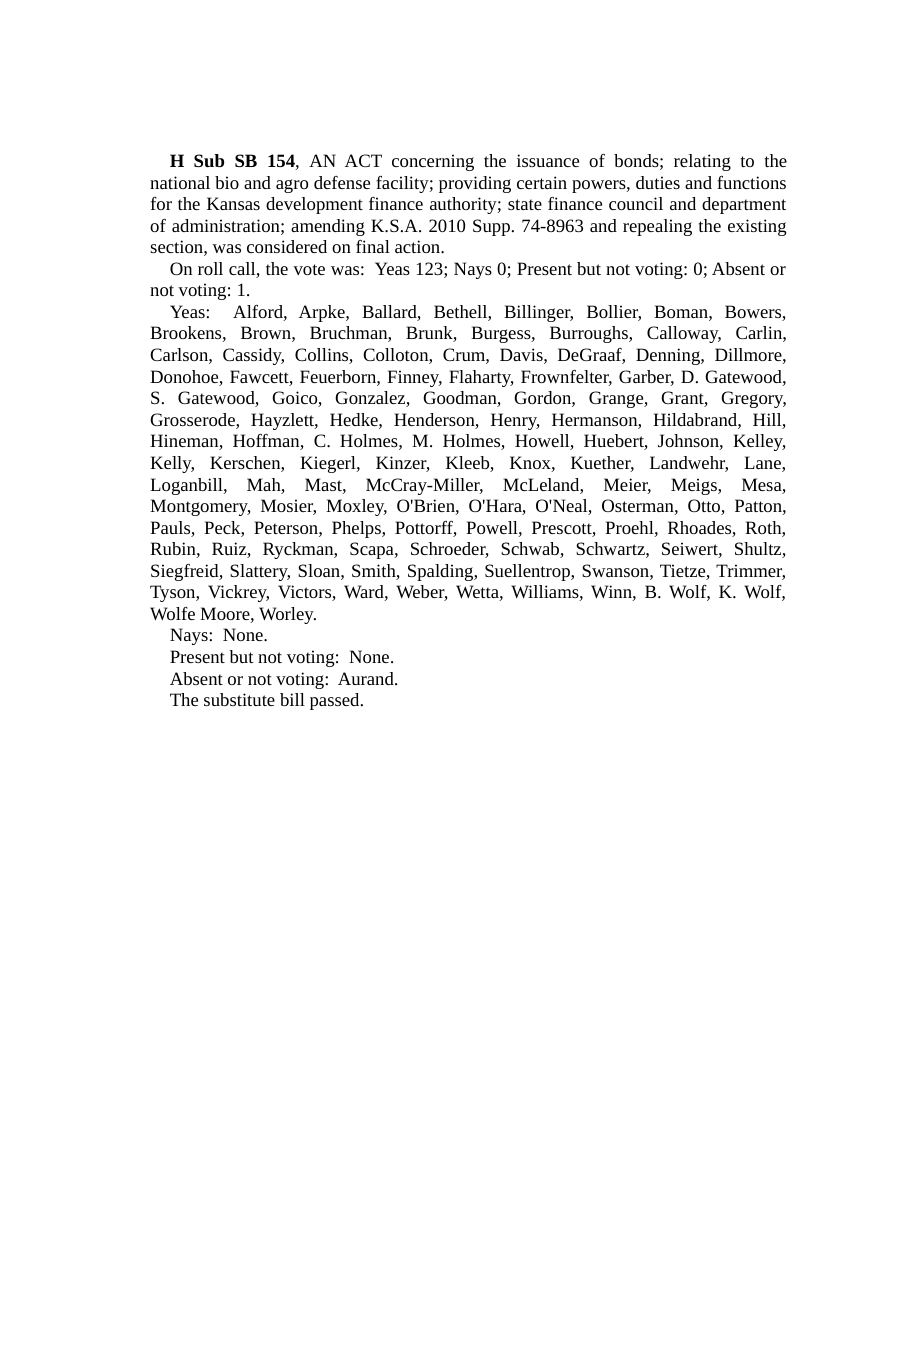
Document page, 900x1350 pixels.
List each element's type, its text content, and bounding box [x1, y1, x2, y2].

text H Sub SB 154, AN ACT concerning the issuance of bonds; relating to the national bio and agro defense facility; providing certain powers, duties and functions for the Kansas development finance authority; state finance council and department of administration; amending K.S.A. 2010 Supp. 74-8963 and repealing the existing section, was considered on final action. [150, 150, 787, 258]
text On roll call, the vote was: Yeas 123; Nays 0; Present but not voting: 0; Absent or not voting: 1. [150, 258, 787, 301]
text Absent or not voting: Aurand. [150, 667, 787, 689]
text Yeas: Alford, Arpke, Ballard, Bethell, Billinger, Bollier, Boman, Bowers, Brookens, Brown, Bruchman, Brunk, Burgess, Burroughs, Calloway, Carlin, Carlson, Cassidy, Collins, Colloton, Crum, Davis, DeGraaf, Denning, Dillmore, Donohoe, Fawcett, Feuerborn, Finney, Flaharty, Frownfelter, Garber, D. Gatewood, S. Gatewood, Goico, Gonzalez, Goodman, Gordon, Grange, Grant, Gregory, Grosserode, Hayzlett, Hedke, Henderson, Henry, Hermanson, Hildabrand, Hill, Hineman, Hoffman, C. Holmes, M. Holmes, Howell, Huebert, Johnson, Kelley, Kelly, Kerschen, Kiegerl, Kinzer, Kleeb, Knox, Kuether, Landwehr, Lane, Loganbill, Mah, Mast, McCray-Miller, McLeland, Meier, Meigs, Mesa, Montgomery, Mosier, Moxley, O'Brien, O'Hara, O'Neal, Osterman, Otto, Patton, Pauls, Peck, Peterson, Phelps, Pottorff, Powell, Prescott, Proehl, Rhoades, Roth, Rubin, Ruiz, Ryckman, Scapa, Schroeder, Schwab, Schwartz, Seiwert, Shultz, Siegfreid, Slattery, Sloan, Smith, Spalding, Suellentrop, Swanson, Tietze, Trimmer, Tyson, Vickrey, Victors, Ward, Weber, Wetta, Williams, Winn, B. Wolf, K. Wolf, Wolfe Moore, Worley. [150, 301, 787, 624]
text Nays: None. [150, 624, 787, 646]
text The substitute bill passed. [150, 689, 787, 711]
text Present but not voting: None. [150, 646, 787, 667]
